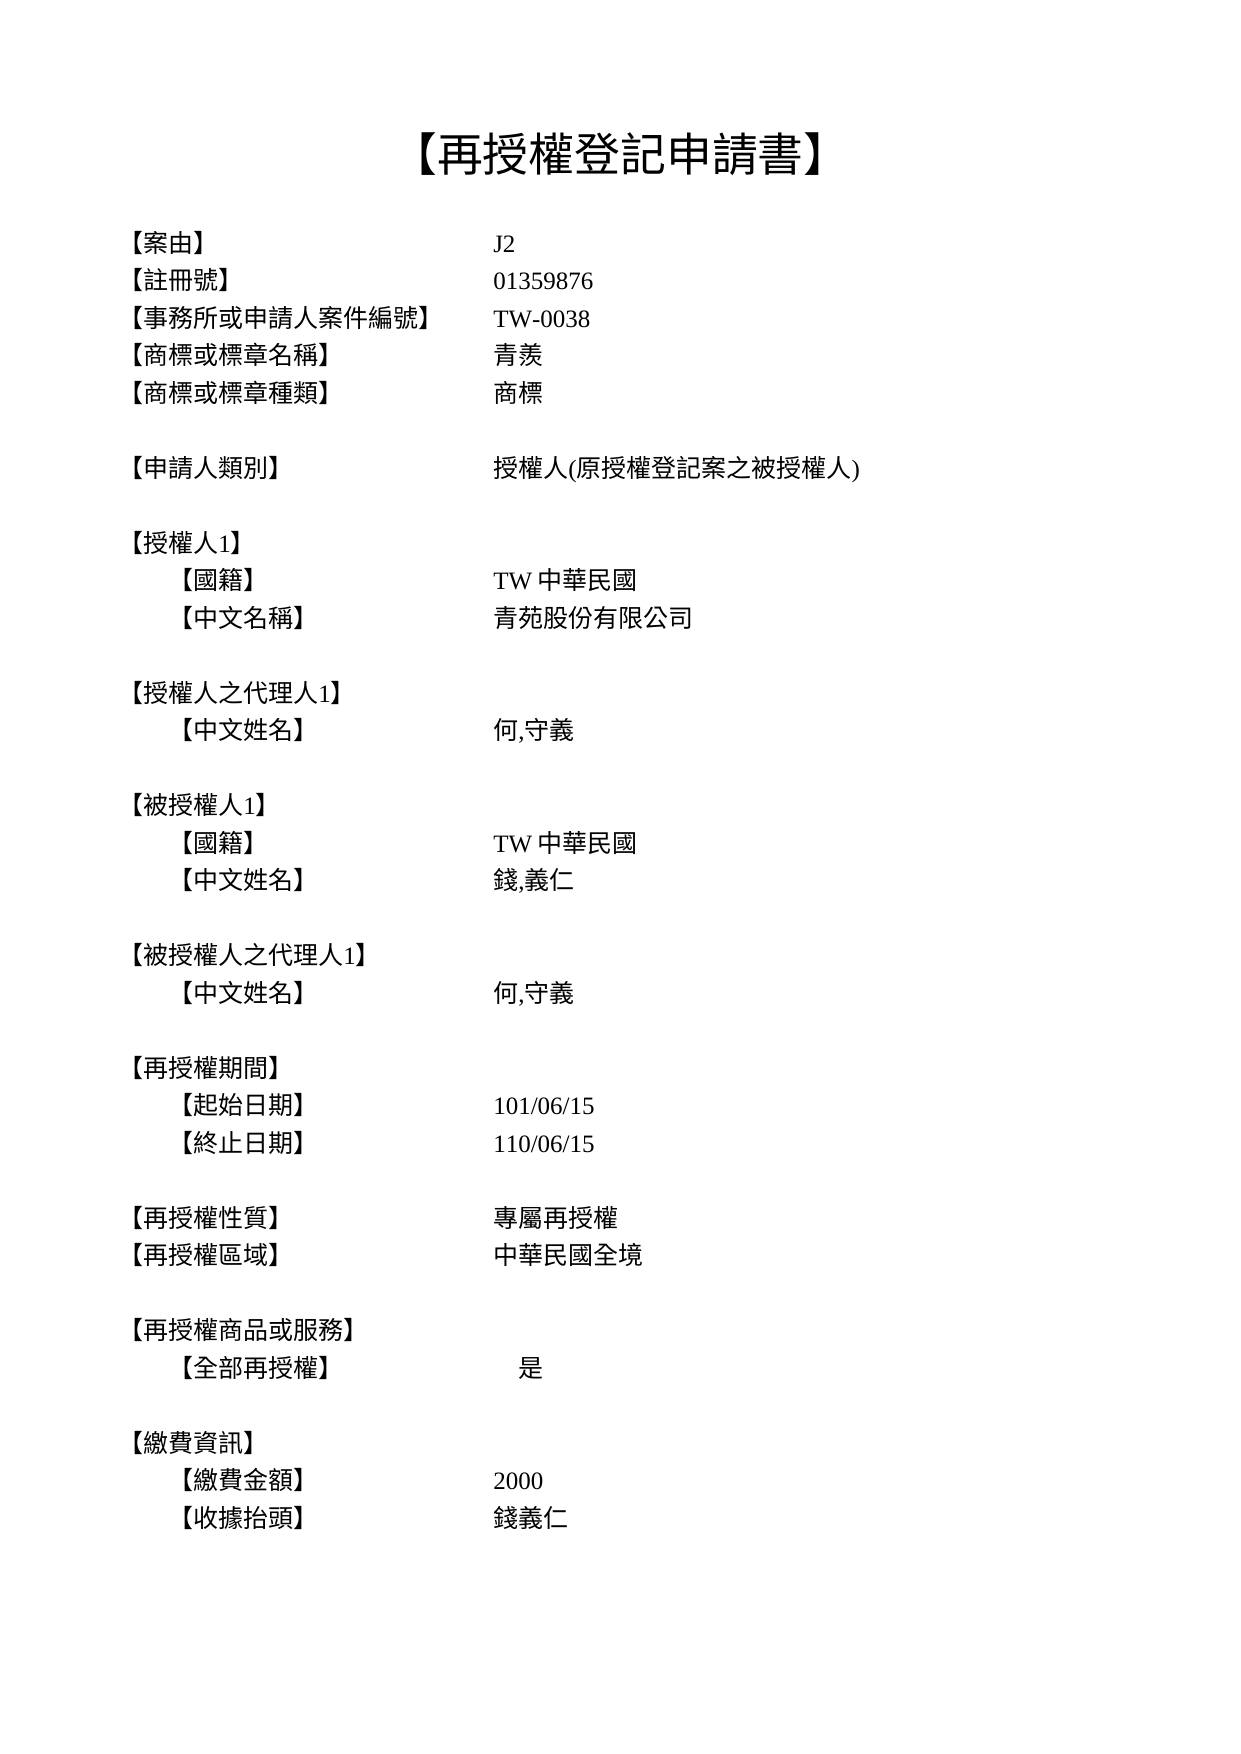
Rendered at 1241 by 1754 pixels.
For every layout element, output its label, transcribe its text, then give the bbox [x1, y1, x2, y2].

text 【商標或標章種類】 商標 [118, 372, 1122, 409]
text 【再授權性質】 專屬再授權 [118, 1197, 1122, 1234]
text 【終止日期】 110/06/15 [118, 1122, 1122, 1159]
text 【中文名稱】 青苑股份有限公司 [118, 597, 1122, 634]
text 【收據抬頭】 錢義仁 [118, 1497, 1122, 1534]
text 【商標或標章名稱】 青羨 [118, 334, 1122, 372]
text 【事務所或申請人案件編號】 TW-0038 [118, 297, 1122, 334]
text 【再授權登記申請書】 [118, 118, 1122, 184]
text 【國籍】 TW中華民國 [118, 822, 1122, 859]
text 【中文姓名】 錢,義仁 [118, 859, 1122, 897]
text 【起始日期】 101/06/15 [118, 1084, 1122, 1122]
text 【國籍】 TW中華民國 [118, 559, 1122, 597]
text 【再授權期間】 [118, 1047, 1122, 1084]
text 【再授權商品或服務】 [118, 1309, 1122, 1347]
text 【再授權區域】 中華民國全境 [118, 1234, 1122, 1272]
text 【繳費金額】 2000 [118, 1459, 1122, 1497]
text 【中文姓名】 何,守義 [118, 972, 1122, 1009]
text 【申請人類別】 授權人(原授權登記案之被授權人) [118, 447, 1122, 484]
text 【案由】 J2 [118, 222, 1122, 259]
text 【全部再授權】 是 [118, 1347, 1122, 1384]
text 【中文姓名】 何,守義 [118, 709, 1122, 747]
text 【註冊號】 01359876 [118, 259, 1122, 297]
text 【繳費資訊】 [118, 1422, 1122, 1459]
